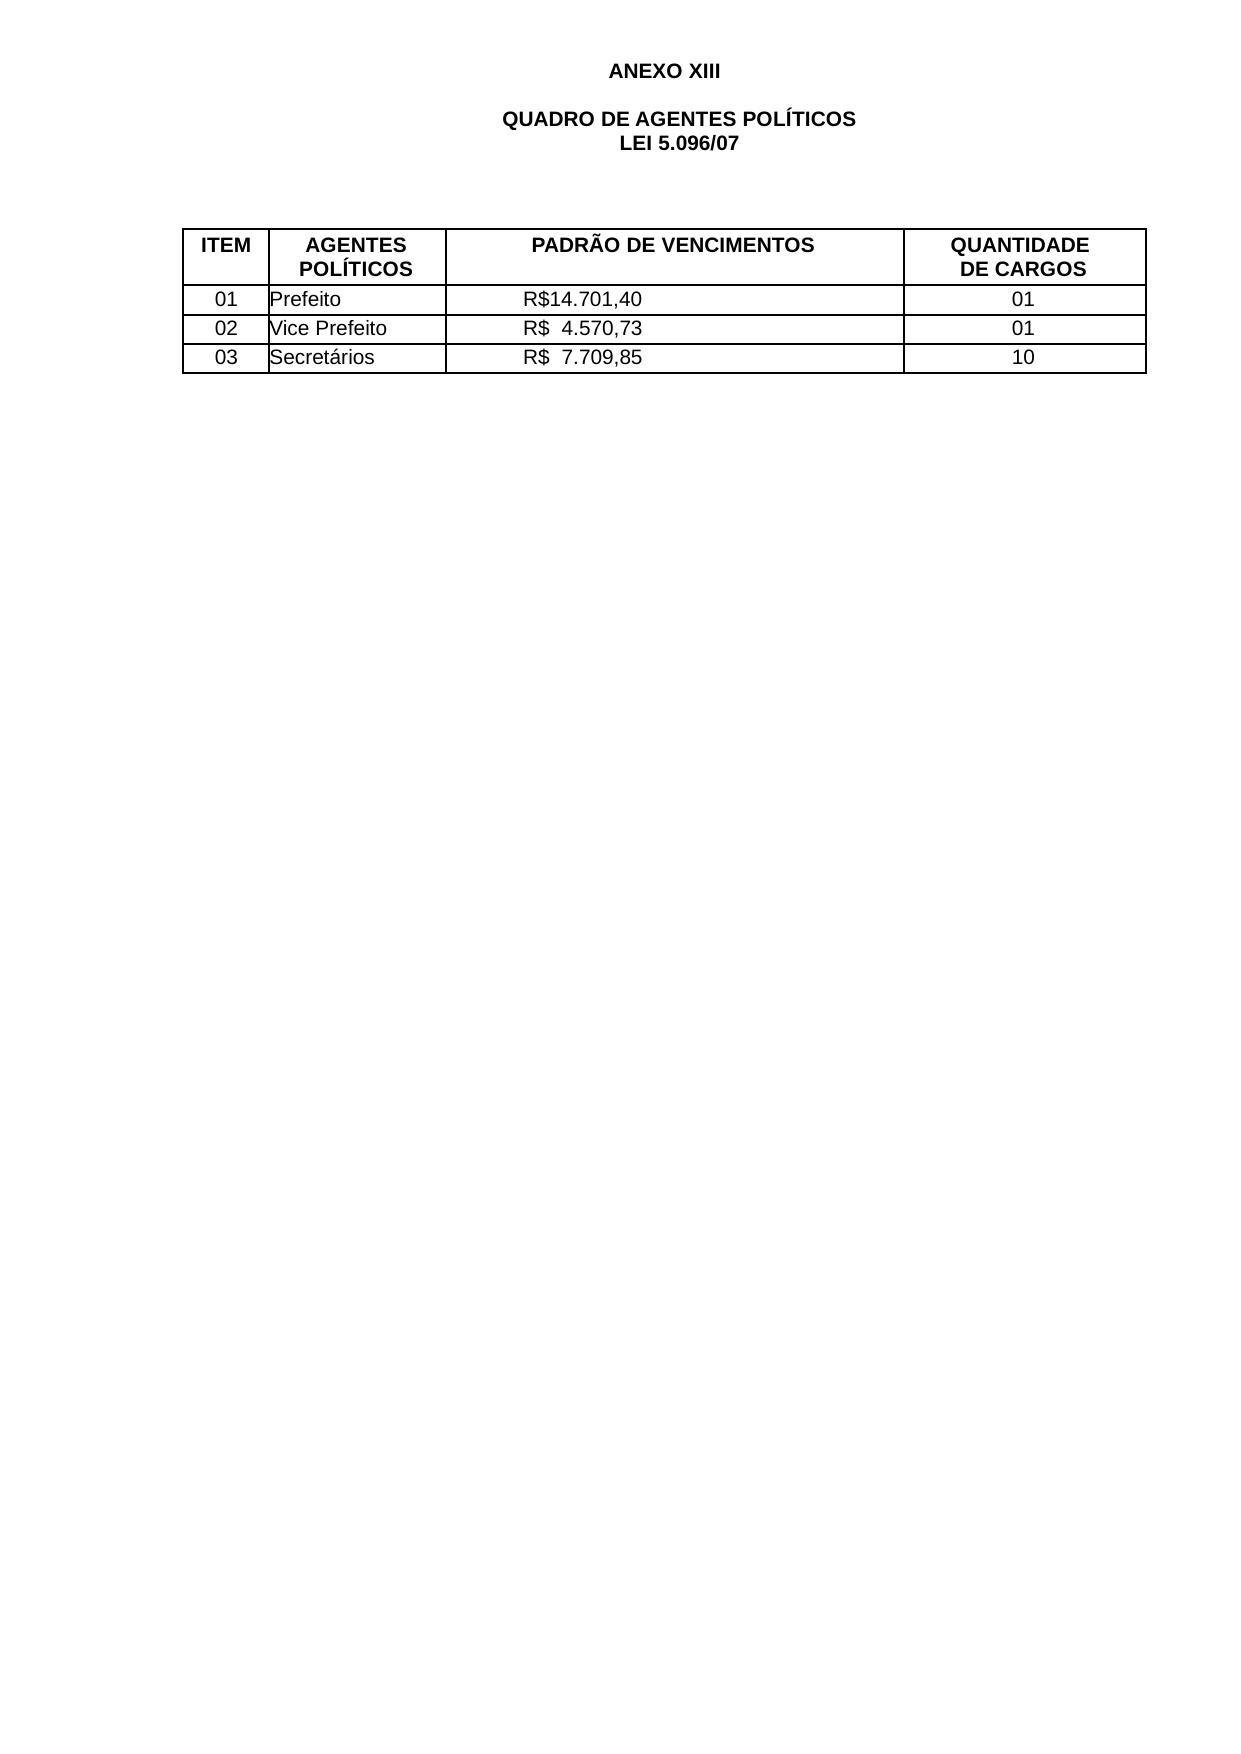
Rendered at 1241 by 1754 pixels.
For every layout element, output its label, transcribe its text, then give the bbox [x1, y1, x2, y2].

table_cell 01 [905, 286, 1145, 313]
table_cell 02 [184, 316, 268, 343]
text ANEXO XIII [177, 59, 1152, 83]
table_cell 10 [905, 345, 1145, 372]
table_cell 01 [184, 286, 268, 313]
table_header ITEM [184, 230, 268, 284]
table_header PADRÃO DE VENCIMENTOS [447, 230, 903, 284]
table_cell 03 [184, 345, 268, 372]
table_cell Vice Prefeito [270, 316, 445, 343]
table_cell Secretários [270, 345, 445, 372]
table_header QUANTIDADE DE CARGOS [905, 230, 1145, 284]
table_cell R$14.701,40 [447, 286, 903, 313]
text QUADRO DE AGENTES POLÍTICOS [207, 107, 1152, 131]
table_cell R$ 4.570,73 [447, 316, 903, 343]
table_header AGENTES POLÍTICOS [270, 230, 445, 284]
table_cell R$ 7.709,85 [447, 345, 903, 372]
text LEI 5.096/07 [207, 131, 1152, 155]
table_cell 01 [905, 316, 1145, 343]
table_cell Prefeito [270, 286, 445, 313]
